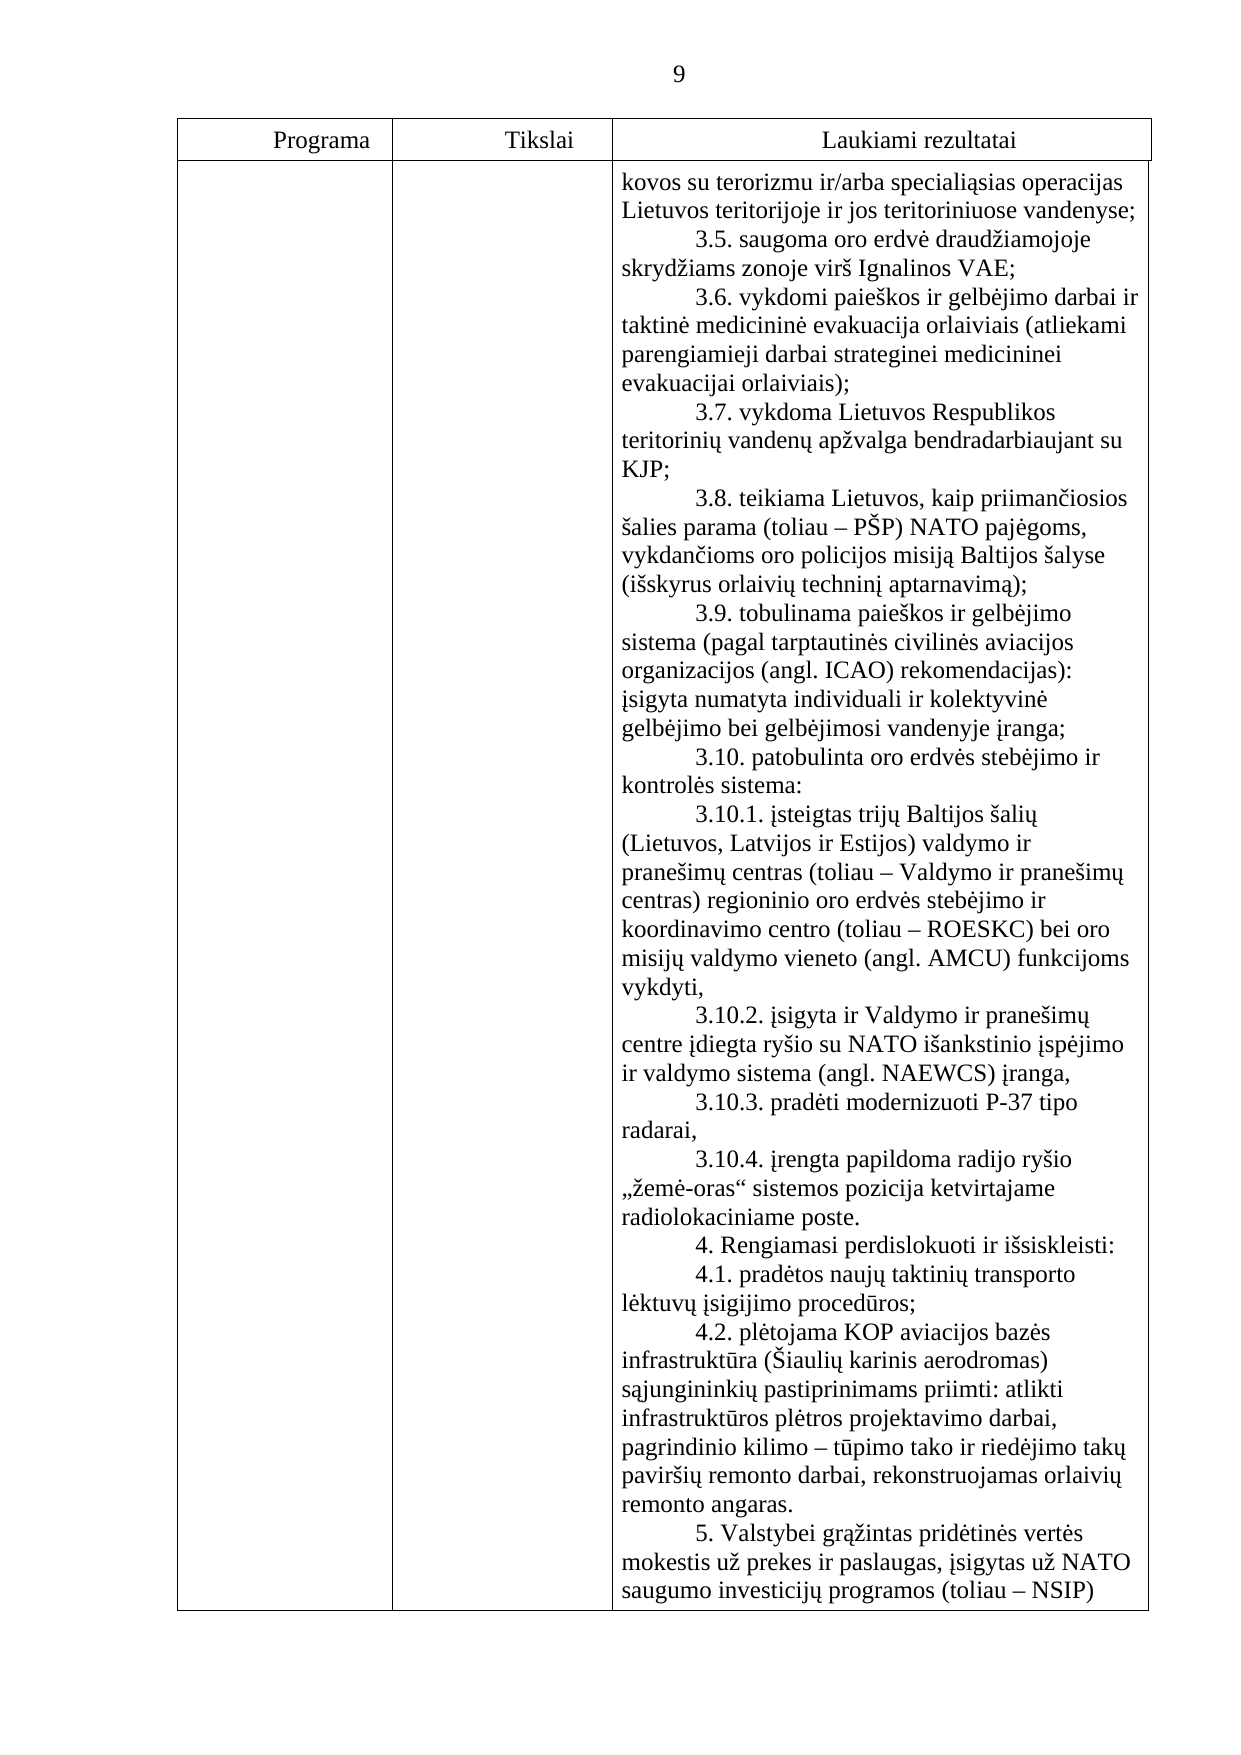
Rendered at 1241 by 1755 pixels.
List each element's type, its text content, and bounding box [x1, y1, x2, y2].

table_header Tikslai [393, 119, 612, 160]
table_header Laukiami rezultatai [613, 119, 1151, 160]
table_cell [178, 161, 392, 1610]
table_cell [393, 161, 612, 1610]
table_header Programa [178, 119, 392, 160]
table_cell kovos su terorizmu ir/arba specialiąsias operacijas Lietuvos teritorijoje ir jos teritoriniuose vandenyse; 3.5. saugoma oro erdvė draudžiamojoje skrydžiams zonoje virš Ignalinos VAE; 3.6. vykdomi paieškos ir gelbėjimo darbai ir taktinė medicininė evakuacija orlaiviais (atliekami parengiamieji darbai strateginei medicininei evakuacijai orlaiviais); 3.7. vykdoma Lietuvos Respublikos teritorinių vandenų apžvalga bendradarbiaujant su KJP; 3.8. teikiama Lietuvos, kaip priimančiosios šalies parama (toliau – PŠP) NATO pajėgoms, vykdančioms oro policijos misiją Baltijos šalyse (išskyrus orlaivių techninį aptarnavimą); 3.9. tobulinama paieškos ir gelbėjimo sistema (pagal tarptautinės civilinės aviacijos organizacijos (angl. ICAO) rekomendacijas): įsigyta numatyta individuali ir kolektyvinė gelbėjimo bei gelbėjimosi vandenyje įranga; 3.10. patobulinta oro erdvės stebėjimo ir kontrolės sistema: 3.10.1. įsteigtas trijų Baltijos šalių (Lietuvos, Latvijos ir Estijos) valdymo ir pranešimų centras (toliau – Valdymo ir pranešimų centras) regioninio oro erdvės stebėjimo ir koordinavimo centro (toliau – ROESKC) bei oro misijų valdymo vieneto (angl. AMCU) funkcijoms vykdyti, 3.10.2. įsigyta ir Valdymo ir pranešimų centre įdiegta ryšio su NATO išankstinio įspėjimo ir valdymo sistema (angl. NAEWCS) įranga, 3.10.3. pradėti modernizuoti P-37 tipo radarai, 3.10.4. įrengta papildoma radijo ryšio „žemė-oras“ sistemos pozicija ketvirtajame radiolokaciniame poste. 4. Rengiamasi perdislokuoti ir išsiskleisti: 4.1. pradėtos naujų taktinių transporto lėktuvų įsigijimo procedūros; 4.2. plėtojama KOP aviacijos bazės infrastruktūra (Šiaulių karinis aerodromas) sąjungininkių pastiprinimams priimti: atlikti infrastruktūros plėtros projektavimo darbai, pagrindinio kilimo – tūpimo tako ir riedėjimo takų paviršių remonto darbai, rekonstruojamas orlaivių remonto angaras. 5. Valstybei grąžintas pridėtinės vertės mokestis už prekes ir paslaugas, įsigytas už NATO saugumo investicijų programos (toliau – NSIP) [613, 161, 1148, 1610]
